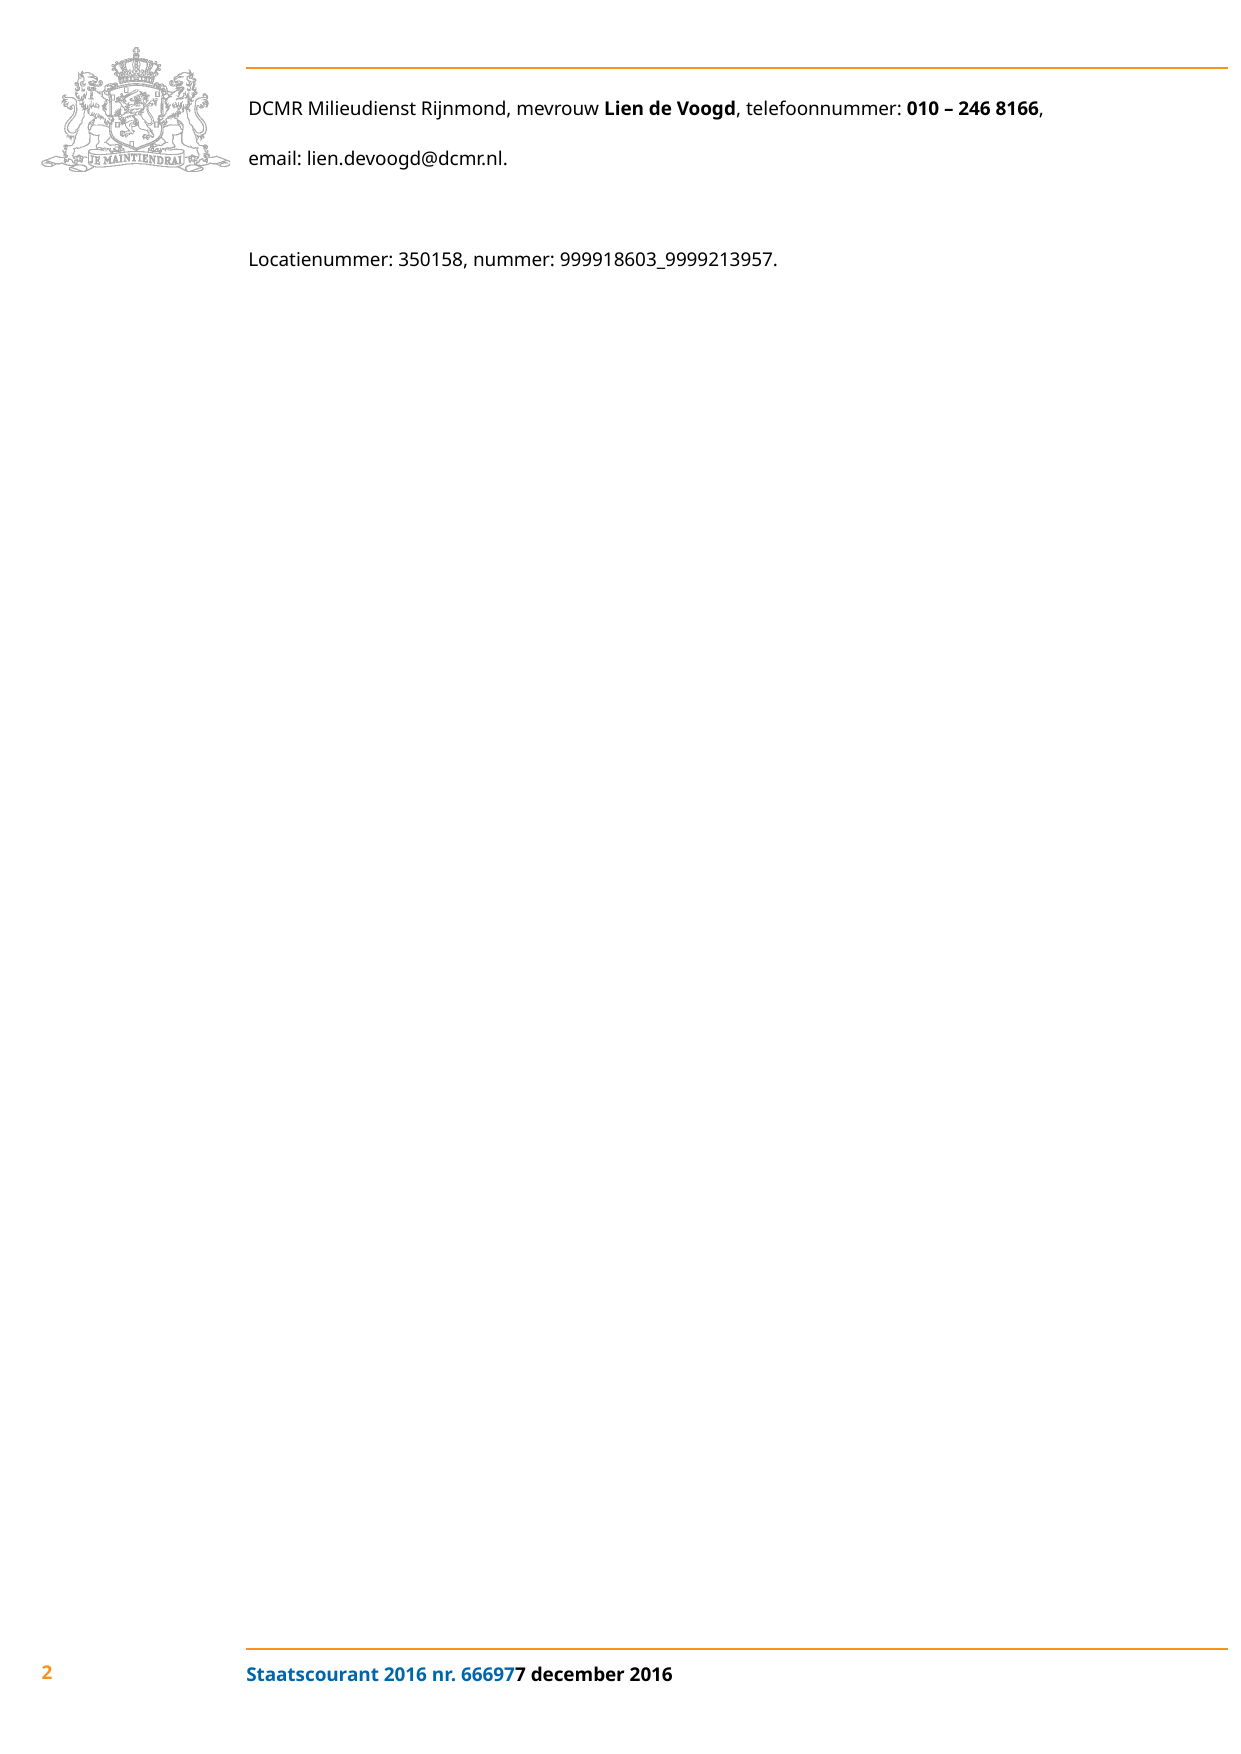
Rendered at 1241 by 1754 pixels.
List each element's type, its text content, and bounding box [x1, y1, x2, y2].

text DCMR Milieudienst Rijnmond, mevrouw Lien de Voogd, telefoonnummer: 010 – 246 8166, [248, 95, 1152, 121]
text email: lien.devoogd@dcmr.nl. [248, 145, 1152, 171]
picture [41, 47, 231, 172]
text Locatienummer: 350158, nummer: 999918603_9999213957. [248, 246, 1152, 272]
